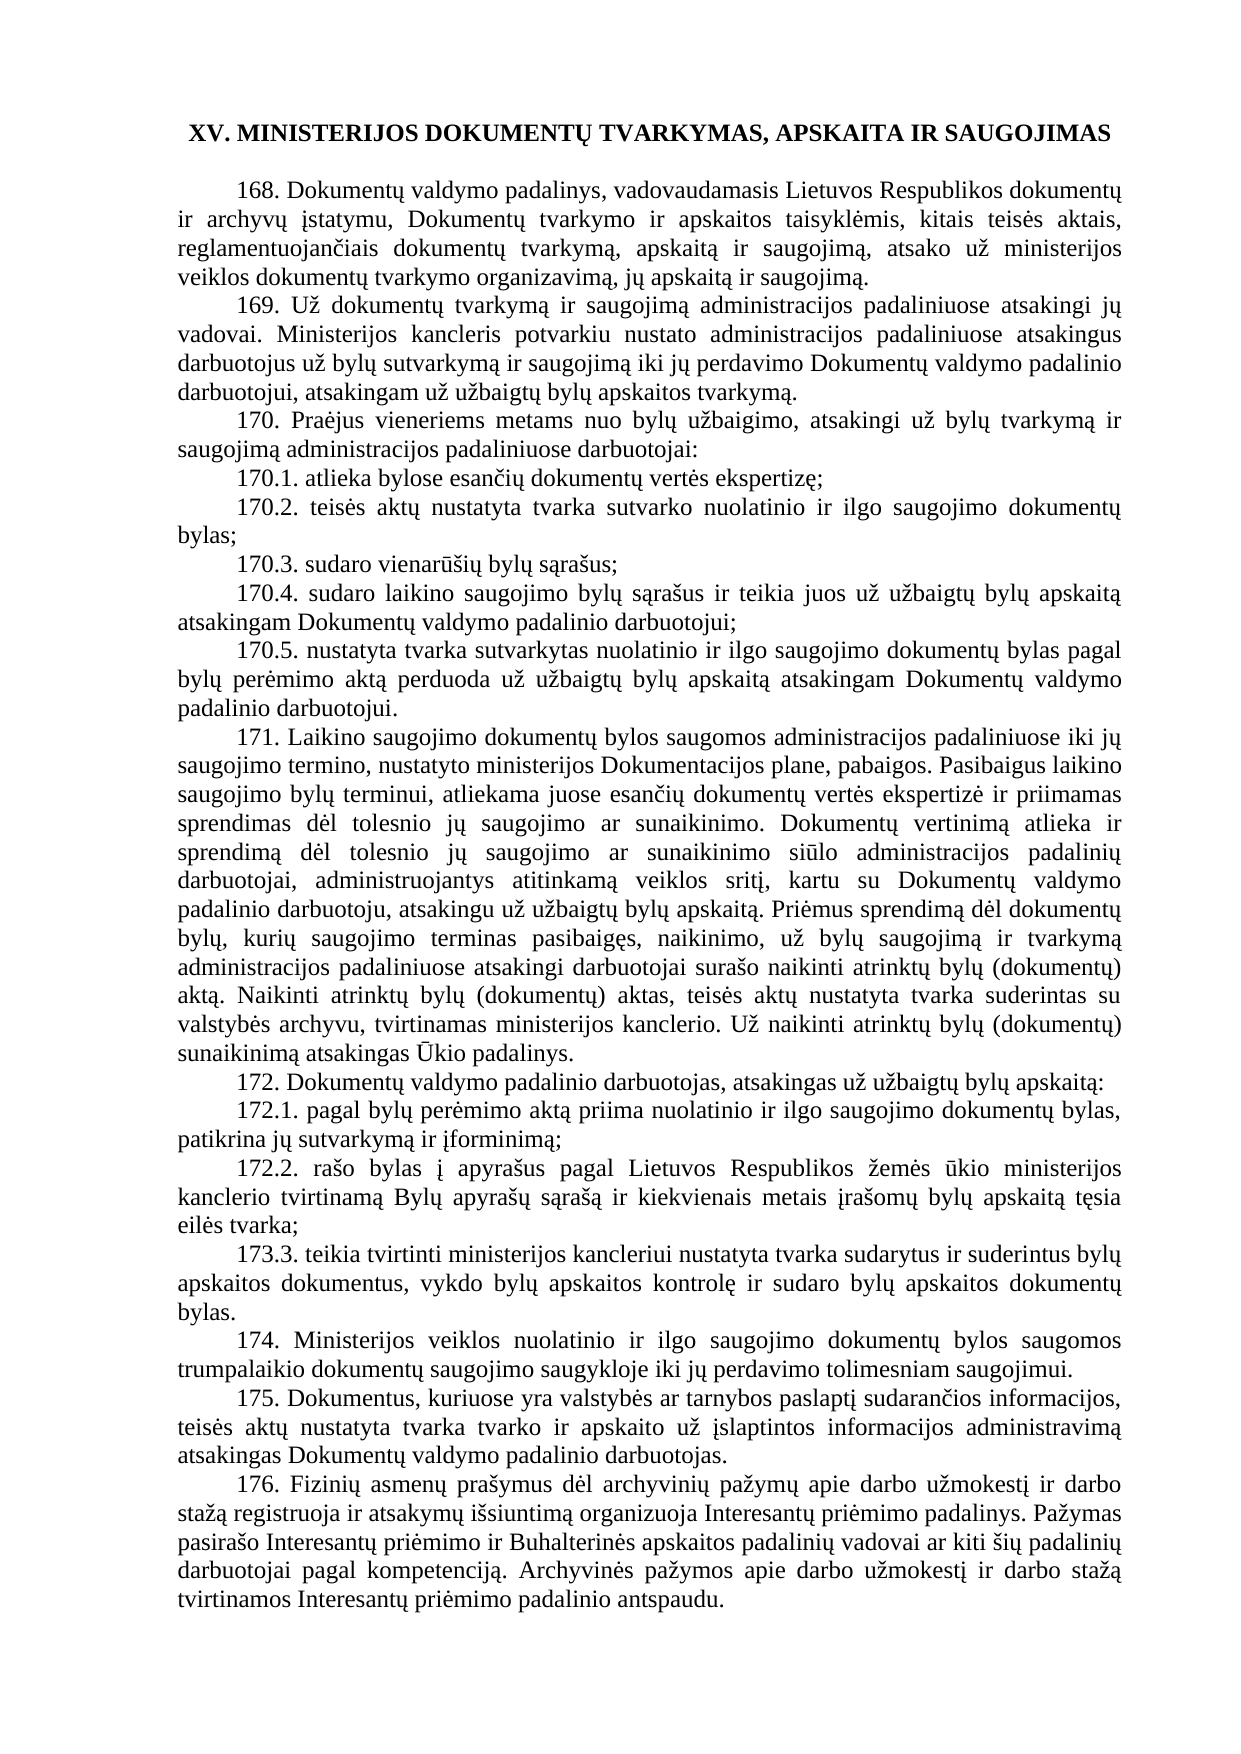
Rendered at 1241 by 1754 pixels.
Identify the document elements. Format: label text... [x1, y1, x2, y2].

text 173.3. teikia tvirtinti ministerijos kancleriui nustatyta tvarka sudarytus ir suderintus bylų apskaitos dokumentus, vykdo bylų apskaitos kontrolę ir sudaro bylų apskaitos dokumentų bylas. [177, 1239, 1122, 1326]
text 170. Praėjus vieneriems metams nuo bylų užbaigimo, atsakingi už bylų tvarkymą ir saugojimą administracijos padaliniuose darbuotojai: [177, 406, 1122, 463]
text 170.2. teisės aktų nustatyta tvarka sutvarko nuolatinio ir ilgo saugojimo dokumentų bylas; [177, 492, 1122, 549]
text 169. Už dokumentų tvarkymą ir saugojimą administracijos padaliniuose atsakingi jų vadovai. Ministerijos kancleris potvarkiu nustato administracijos padaliniuose atsakingus darbuotojus už bylų sutvarkymą ir saugojimą iki jų perdavimo Dokumentų valdymo padalinio darbuotojui, atsakingam už užbaigtų bylų apskaitos tvarkymą. [177, 291, 1122, 406]
text 168. Dokumentų valdymo padalinys, vadovaudamasis Lietuvos Respublikos dokumentų ir archyvų įstatymu, Dokumentų tvarkymo ir apskaitos taisyklėmis, kitais teisės aktais, reglamentuojančiais dokumentų tvarkymą, apskaitą ir saugojimą, atsako už ministerijos veiklos dokumentų tvarkymo organizavimą, jų apskaitą ir saugojimą. [177, 176, 1122, 291]
text 170.4. sudaro laikino saugojimo bylų sąrašus ir teikia juos už užbaigtų bylų apskaitą atsakingam Dokumentų valdymo padalinio darbuotojui; [177, 578, 1122, 636]
text 172.2. rašo bylas į apyrašus pagal Lietuvos Respublikos žemės ūkio ministerijos kanclerio tvirtinamą Bylų apyrašų sąrašą ir kiekvienais metais įrašomų bylų apskaitą tęsia eilės tvarka; [177, 1153, 1122, 1239]
text XV. MINISTERIJOS DOKUMENTŲ TVARKYMAS, APSKAITA IR SAUGOJIMAS [177, 118, 1122, 147]
text 172. Dokumentų valdymo padalinio darbuotojas, atsakingas už užbaigtų bylų apskaitą: [177, 1067, 1122, 1096]
text 176. Fizinių asmenų prašymus dėl archyvinių pažymų apie darbo užmokestį ir darbo stažą registruoja ir atsakymų išsiuntimą organizuoja Interesantų priėmimo padalinys. Pažymas pasirašo Interesantų priėmimo ir Buhalterinės apskaitos padalinių vadovai ar kiti šių padalinių darbuotojai pagal kompetenciją. Archyvinės pažymos apie darbo užmokestį ir darbo stažą tvirtinamos Interesantų priėmimo padalinio antspaudu. [177, 1469, 1122, 1613]
text 170.1. atlieka bylose esančių dokumentų vertės ekspertizę; [177, 463, 1122, 492]
text 170.3. sudaro vienarūšių bylų sąrašus; [177, 549, 1122, 578]
text 171. Laikino saugojimo dokumentų bylos saugomos administracijos padaliniuose iki jų saugojimo termino, nustatyto ministerijos Dokumentacijos plane, pabaigos. Pasibaigus laikino saugojimo bylų terminui, atliekama juose esančių dokumentų vertės ekspertizė ir priimamas sprendimas dėl tolesnio jų saugojimo ar sunaikinimo. Dokumentų vertinimą atlieka ir sprendimą dėl tolesnio jų saugojimo ar sunaikinimo siūlo administracijos padalinių darbuotojai, administruojantys atitinkamą veiklos sritį, kartu su Dokumentų valdymo padalinio darbuotoju, atsakingu už užbaigtų bylų apskaitą. Priėmus sprendimą dėl dokumentų bylų, kurių saugojimo terminas pasibaigęs, naikinimo, už bylų saugojimą ir tvarkymą administracijos padaliniuose atsakingi darbuotojai surašo naikinti atrinktų bylų (dokumentų) aktą. Naikinti atrinktų bylų (dokumentų) aktas, teisės aktų nustatyta tvarka suderintas su valstybės archyvu, tvirtinamas ministerijos kanclerio. Už naikinti atrinktų bylų (dokumentų) sunaikinimą atsakingas Ūkio padalinys. [177, 722, 1122, 1067]
text 175. Dokumentus, kuriuose yra valstybės ar tarnybos paslaptį sudarančios informacijos, teisės aktų nustatyta tvarka tvarko ir apskaito už įslaptintos informacijos administravimą atsakingas Dokumentų valdymo padalinio darbuotojas. [177, 1383, 1122, 1469]
text 172.1. pagal bylų perėmimo aktą priima nuolatinio ir ilgo saugojimo dokumentų bylas, patikrina jų sutvarkymą ir įforminimą; [177, 1096, 1122, 1153]
text 170.5. nustatyta tvarka sutvarkytas nuolatinio ir ilgo saugojimo dokumentų bylas pagal bylų perėmimo aktą perduoda už užbaigtų bylų apskaitą atsakingam Dokumentų valdymo padalinio darbuotojui. [177, 636, 1122, 722]
text 174. Ministerijos veiklos nuolatinio ir ilgo saugojimo dokumentų bylos saugomos trumpalaikio dokumentų saugojimo saugykloje iki jų perdavimo tolimesniam saugojimui. [177, 1326, 1122, 1383]
